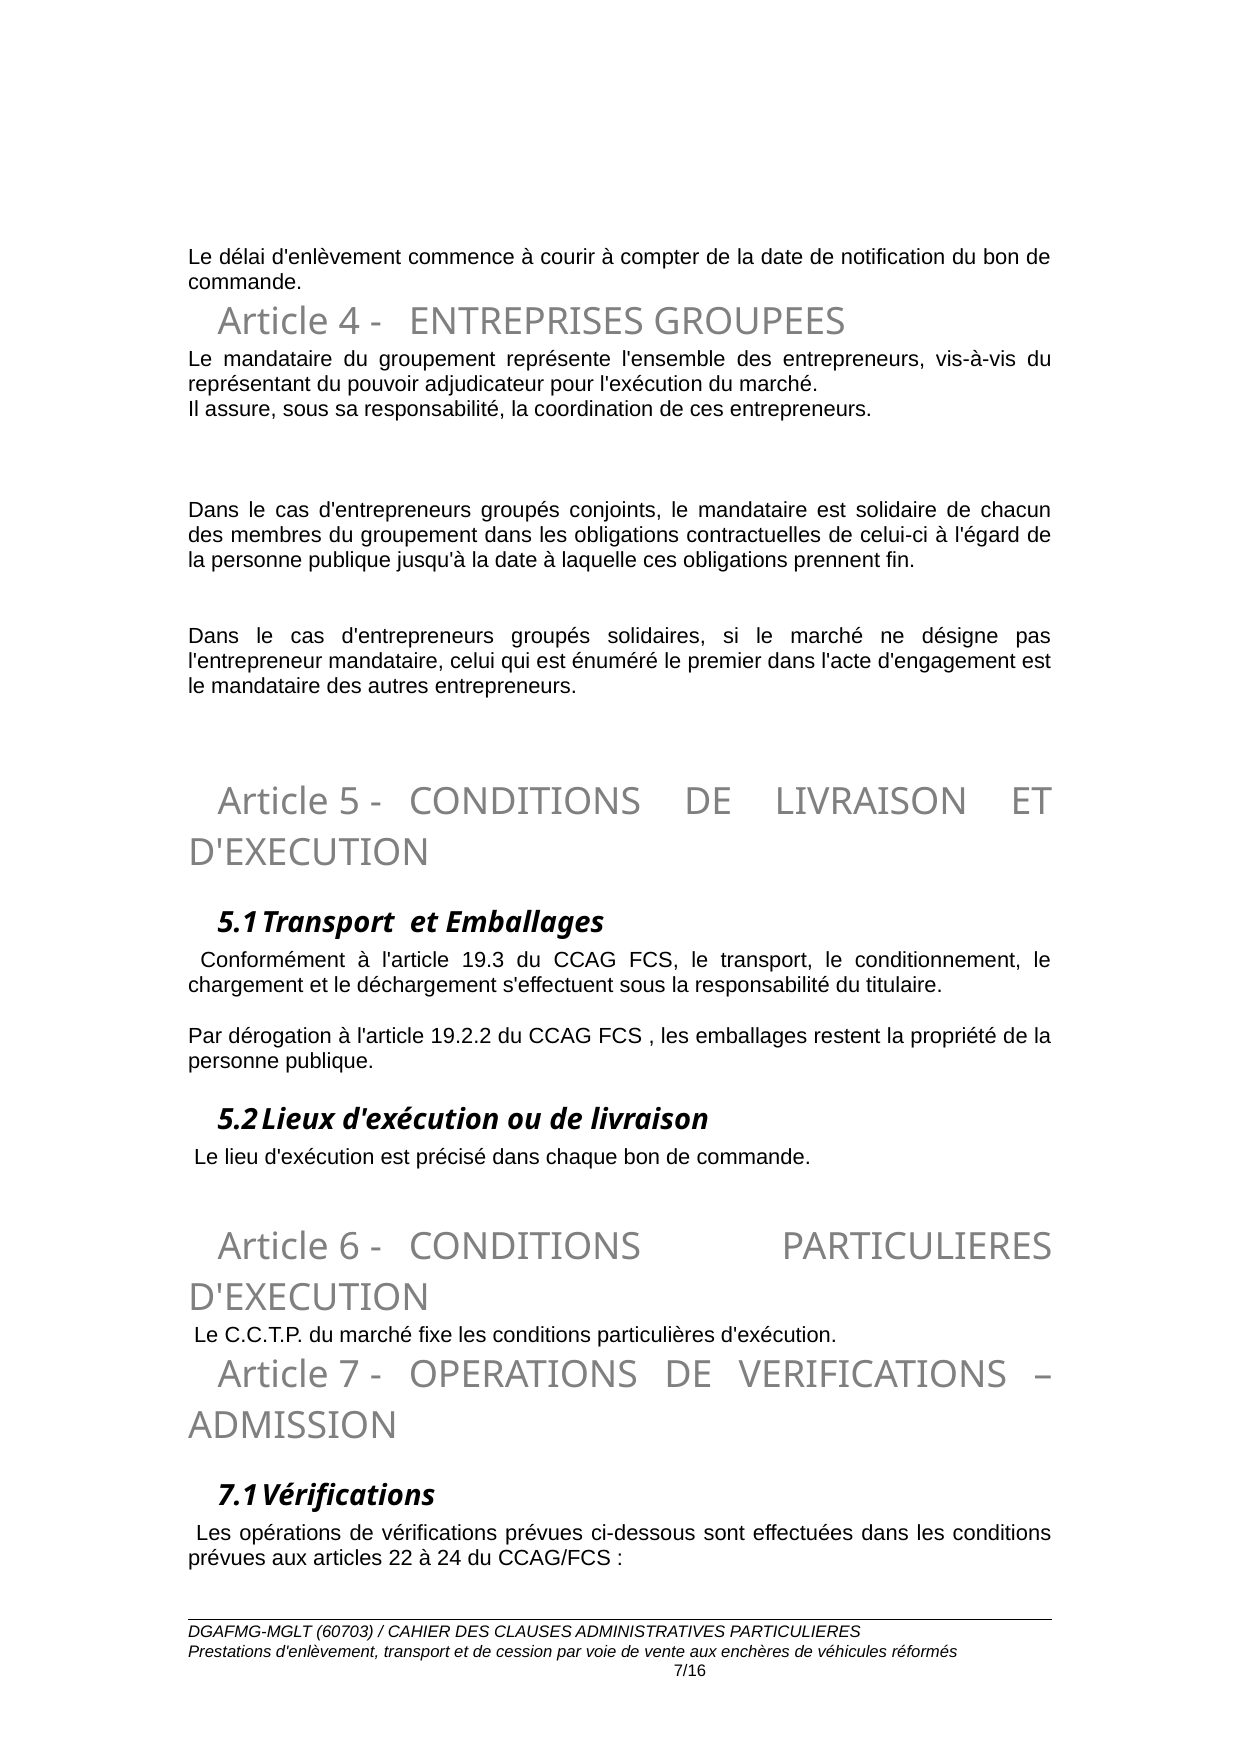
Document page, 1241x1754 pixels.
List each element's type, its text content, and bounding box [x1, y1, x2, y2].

subtitle CONDITIONS PARTICULIERES D'EXECUTION [188, 1219, 1052, 1322]
subtitle Transport et Emballages [188, 901, 1052, 941]
subtitle ENTREPRISES GROUPEES [188, 294, 1052, 345]
subtitle Lieux d'exécution ou de livraison [188, 1098, 1052, 1138]
text Il assure, sous sa responsabilité, la coordination de ces entrepreneurs. [188, 396, 1052, 421]
subtitle CONDITIONS DE LIVRAISON ET D'EXECUTION [188, 774, 1052, 876]
text Le mandataire du groupement représente l'ensemble des entrepreneurs, vis-à-vis du représentant du pouvoir adjudicateur pour l'exécution du marché. [188, 345, 1052, 396]
text Le délai d'enlèvement commence à courir à compter de la date de notification du bon de commande. [188, 244, 1052, 294]
text Dans le cas d'entrepreneurs groupés conjoints, le mandataire est solidaire de chacun des membres du groupement dans les obligations contractuelles de celui-ci à l'égard de la personne publique jusqu'à la date à laquelle ces obligations prennent fin. [188, 497, 1052, 572]
text Les opérations de vérifications prévues ci-dessous sont effectuées dans les conditions prévues aux articles 22 à 24 du CCAG/FCS : [188, 1520, 1052, 1570]
subtitle OPERATIONS DE VERIFICATIONS – ADMISSION [188, 1347, 1052, 1449]
text Conformément à l'article 19.3 du CCAG FCS, le transport, le conditionnement, le chargement et le déchargement s'effectuent sous la responsabilité du titulaire. [188, 947, 1052, 997]
text Le C.C.T.P. du marché fixe les conditions particulières d'exécution. [188, 1322, 1052, 1347]
text Par dérogation à l'article 19.2.2 du CCAG FCS , les emballages restent la propriété de la personne publique. [188, 1023, 1052, 1073]
text Dans le cas d'entrepreneurs groupés solidaires, si le marché ne désigne pas l'entrepreneur mandataire, celui qui est énuméré le premier dans l'acte d'engagement est le mandataire des autres entrepreneurs. [188, 623, 1052, 698]
text Le lieu d'exécution est précisé dans chaque bon de commande. [188, 1144, 1052, 1169]
subtitle Vérifications [188, 1474, 1052, 1514]
